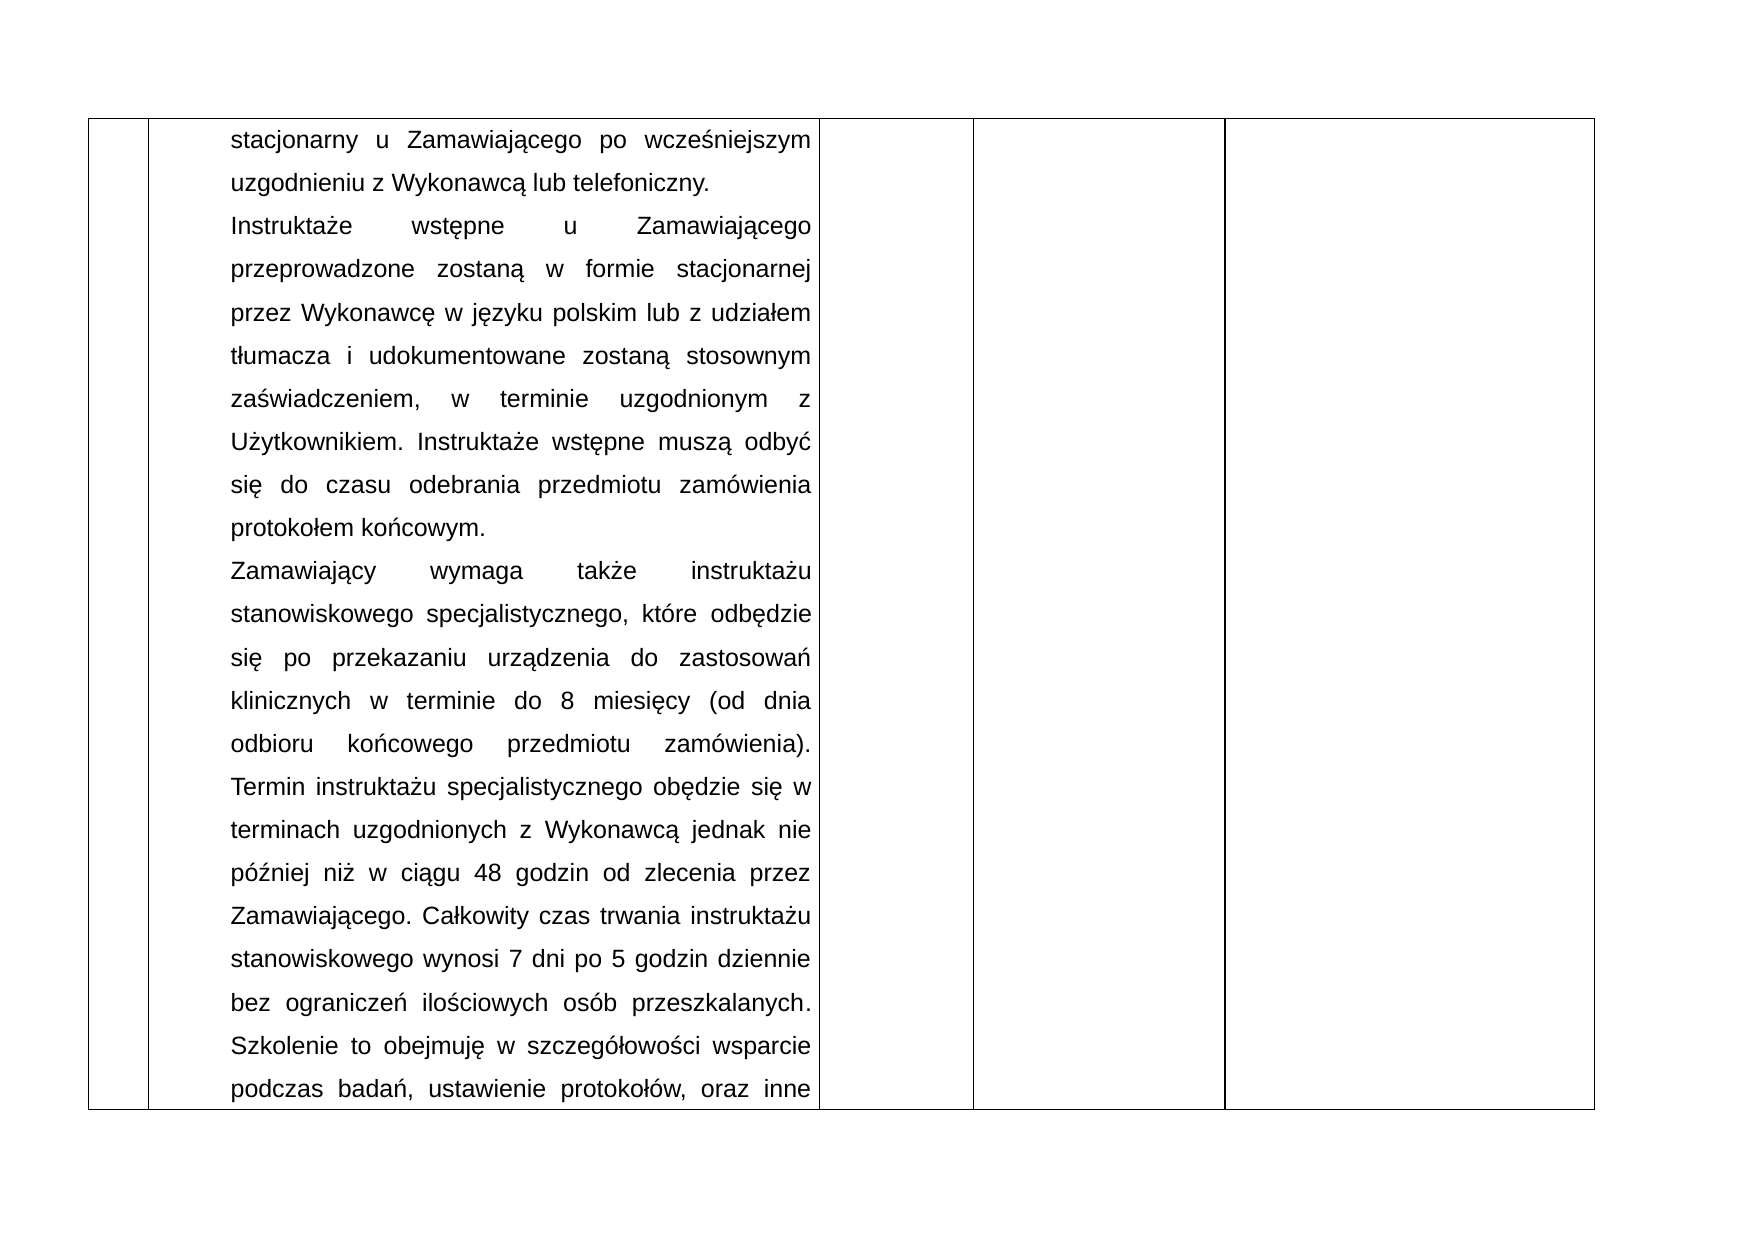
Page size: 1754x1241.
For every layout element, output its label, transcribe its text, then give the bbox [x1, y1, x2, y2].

table_cell [974, 119, 1224, 1108]
table_cell [820, 119, 973, 1108]
table_cell [1226, 119, 1594, 1108]
table_cell stacjonarny u Zamawiającego po wcześniejszym uzgodnieniu z Wykonawcą lub telefoniczny. Instruktaże wstępne u Zamawiającego przeprowadzone zostaną w formie stacjonarnej przez Wykonawcę w języku polskim lub z udziałem tłumacza i udokumentowane zostaną stosownym zaświadczeniem, w terminie uzgodnionym z Użytkownikiem. Instruktaże wstępne muszą odbyć się do czasu odebrania przedmiotu zamówienia protokołem końcowym. Zamawiający wymaga także instruktażu stanowiskowego specjalistycznego, które odbędzie się po przekazaniu urządzenia do zastosowań klinicznych w terminie do 8 miesięcy (od dnia odbioru końcowego przedmiotu zamówienia). Termin instruktażu specjalistycznego obędzie się w terminach uzgodnionych z Wykonawcą jednak nie później niż w ciągu 48 godzin od zlecenia przez Zamawiającego. Całkowity czas trwania instruktażu stanowiskowego wynosi 7 dni po 5 godzin dziennie bez ograniczeń ilościowych osób przeszkalanych. Szkolenie to obejmuję w szczegółowości wsparcie podczas badań, ustawienie protokołów, oraz inne [149, 119, 819, 1108]
table_cell [89, 119, 148, 1108]
